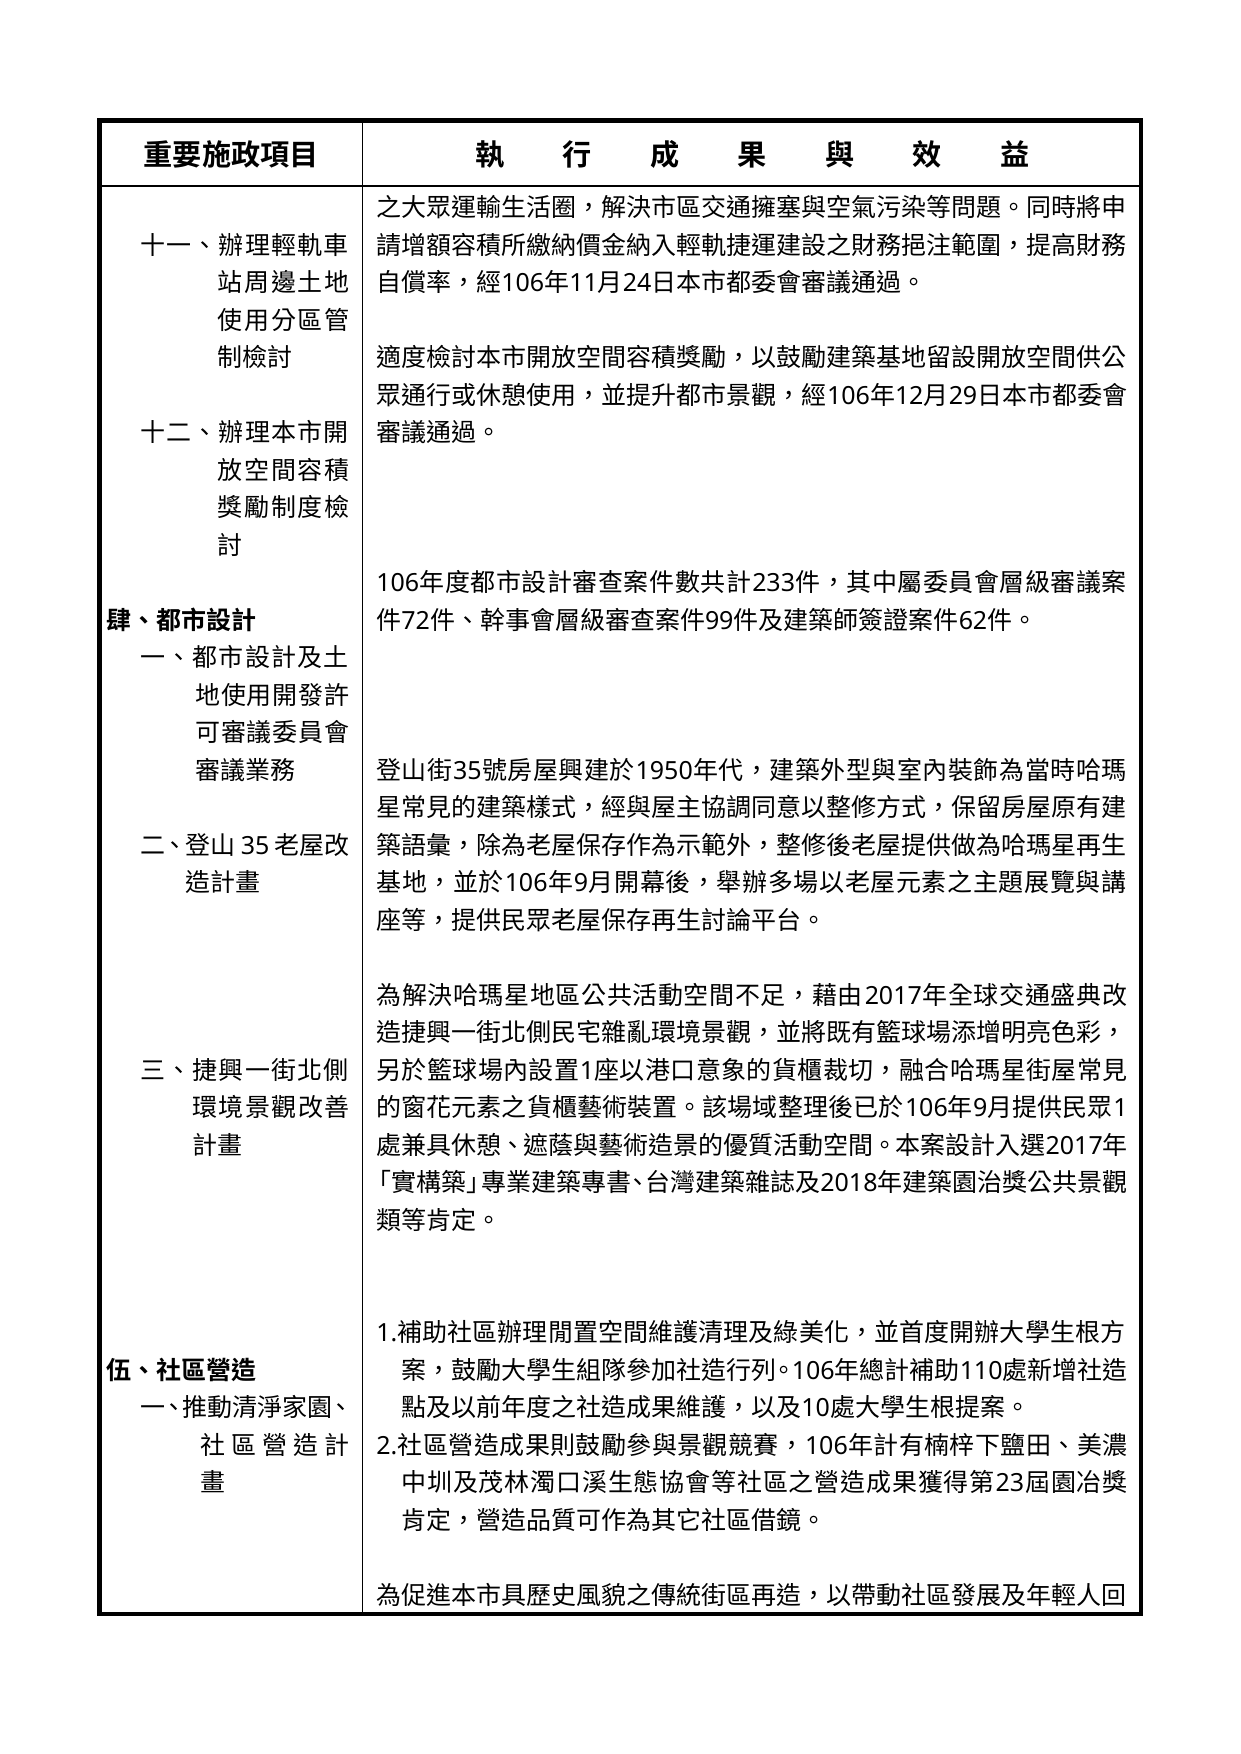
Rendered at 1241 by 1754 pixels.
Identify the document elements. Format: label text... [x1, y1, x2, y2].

table_cell 十一、辦理輕軌車站周邊土地使用分區管制檢討 十二、辦理本市開放空間容積獎勵制度檢討 肆、都市設計 一、都市設計及土地使用開發許可審議委員會審議業務 二、登山35老屋改造計畫 三、捷興一街北側環境景觀改善計畫 伍、社區營造 一、推動清淨家園、社區營造計畫 [102, 187, 362, 1612]
table_cell 之大眾運輸生活圈，解決市區交通擁塞與空氣污染等問題。同時將申請增額容積所繳納價金納入輕軌捷運建設之財務挹注範圍，提高財務自償率，經106年11月24日本市都委會審議通過。 適度檢討本市開放空間容積獎勵，以鼓勵建築基地留設開放空間供公眾通行或休憩使用，並提升都市景觀，經106年12月29日本市都委會審議通過。 106年度都市設計審查案件數共計233件，其中屬委員會層級審議案件72件、幹事會層級審查案件99件及建築師簽證案件62件。 登山街35號房屋興建於1950年代，建築外型與室內裝飾為當時哈瑪星常見的建築樣式，經與屋主協調同意以整修方式，保留房屋原有建築語彙，除為老屋保存作為示範外，整修後老屋提供做為哈瑪星再生基地，並於106年9月開幕後，舉辦多場以老屋元素之主題展覽與講座等，提供民眾老屋保存再生討論平台。 為解決哈瑪星地區公共活動空間不足，藉由2017年全球交通盛典改造捷興一街北側民宅雜亂環境景觀，並將既有籃球場添增明亮色彩，另於籃球場內設置1座以港口意象的貨櫃裁切，融合哈瑪星街屋常見的窗花元素之貨櫃藝術裝置。該場域整理後已於106年9月提供民眾1處兼具休憩、遮蔭與藝術造景的優質活動空間。本案設計入選2017年「實構築」專業建築專書、台灣建築雜誌及2018年建築園治獎公共景觀類等肯定。 1.補助社區辦理閒置空間維護清理及綠美化，並首度開辦大學生根方案，鼓勵大學生組隊參加社造行列。106年總計補助110處新增社造點及以前年度之社造成果維護，以及10處大學生根提案。 2.社區營造成果則鼓勵參與景觀競賽，106年計有楠梓下鹽田、美濃中圳及茂林濁口溪生態協會等社區之營造成果獲得第23屆園冶獎肯定，營造品質可作為其它社區借鏡。 為促進本市具歷史風貌之傳統街區再造，以帶動社區發展及年輕人回 [363, 187, 1139, 1612]
table_header 執 行 成 果 與 效 益 [363, 123, 1139, 185]
table_header 重要施政項目 [102, 123, 362, 185]
